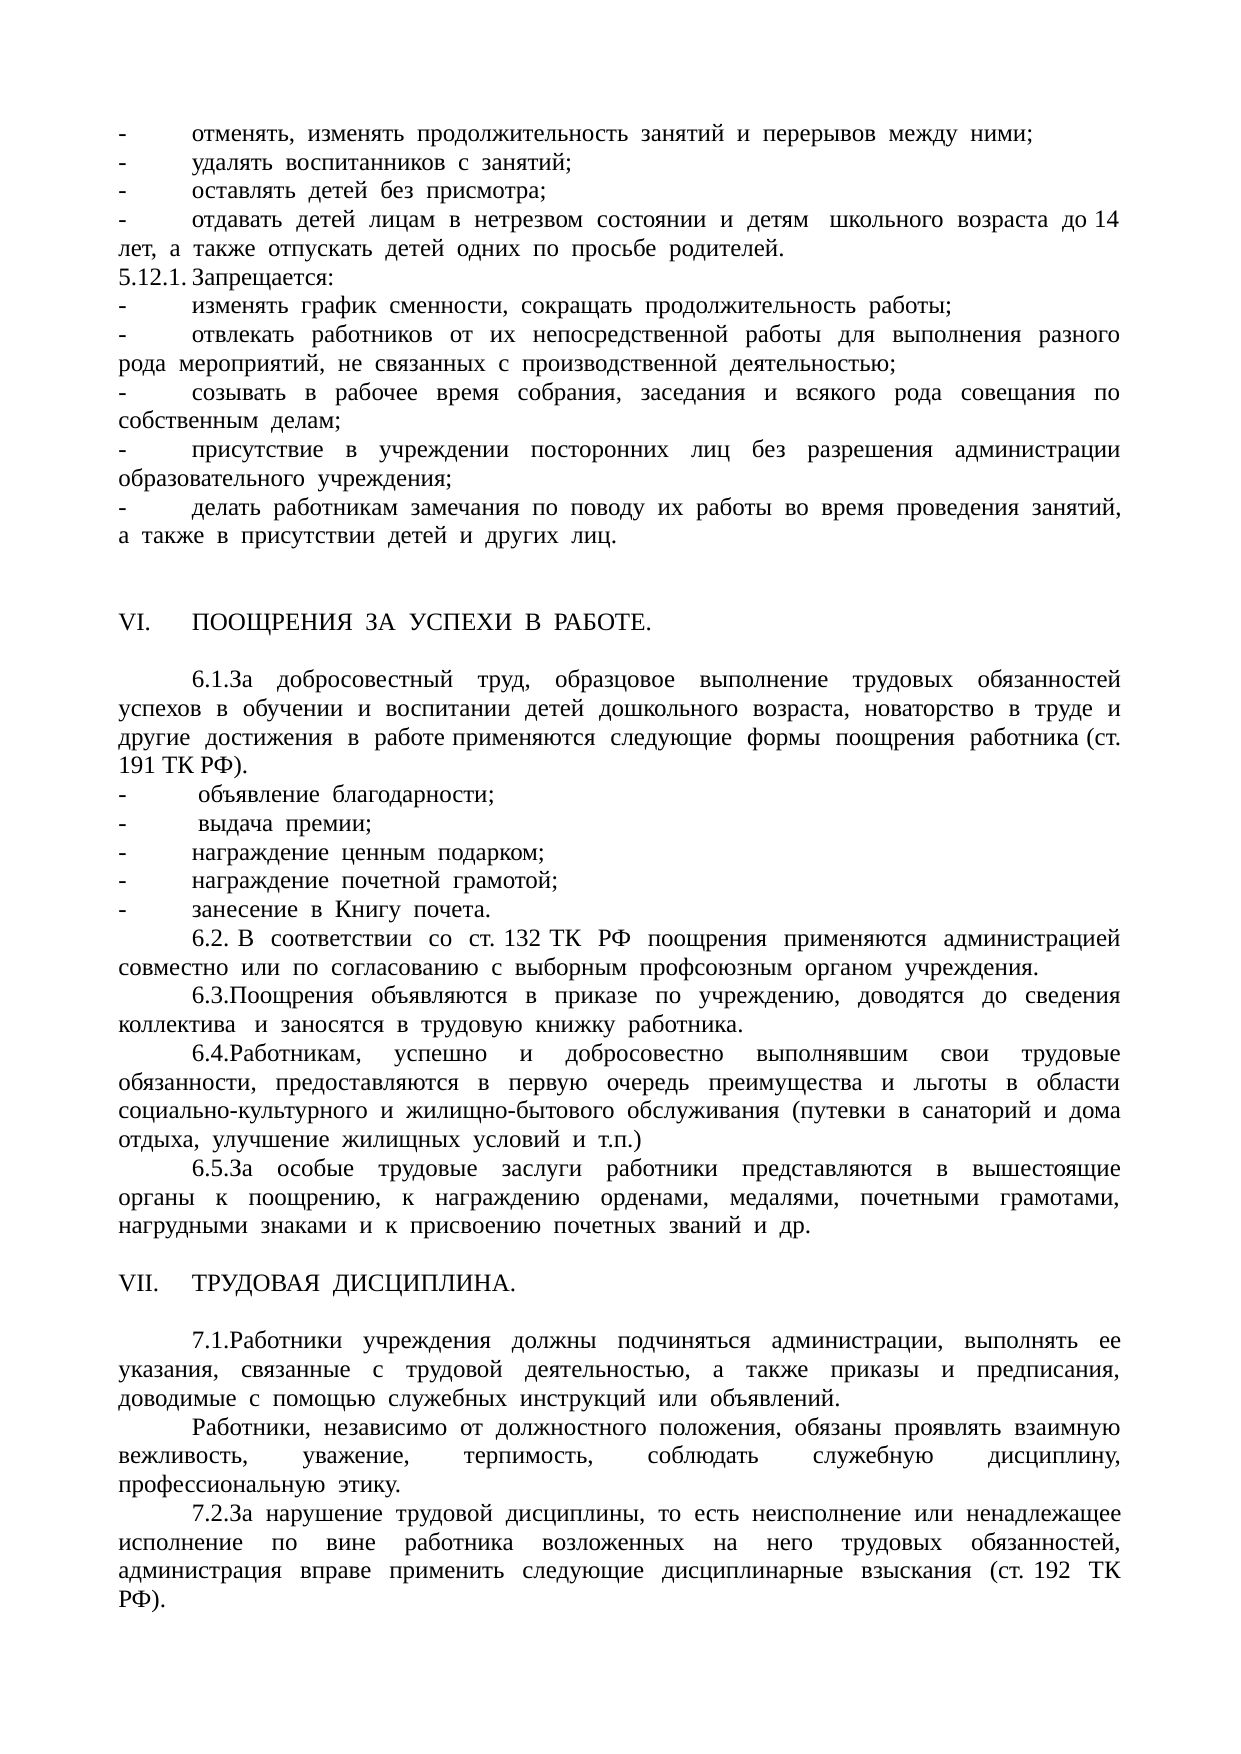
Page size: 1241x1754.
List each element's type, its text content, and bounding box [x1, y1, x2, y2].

text - делать работникам замечания по поводу их работы во время проведения занятий, а также в присутствии детей и других лиц. [118, 492, 1122, 549]
text - объявление благодарности; [118, 779, 1122, 808]
text 6.4.Работникам, успешно и добросовестно выполнявшим свои трудовые обязанности, предоставляются в первую очередь преимущества и льготы в области социально-культурного и жилищно-бытового обслуживания (путевки в санаторий и дома отдыха, улучшение жилищных условий и т.п.) [118, 1038, 1122, 1153]
text 6.2. В соответствии со ст. 132 ТК РФ поощрения применяются администрацией совместно или по согласованию с выборным профсоюзным органом учреждения. [118, 923, 1122, 981]
text - изменять график сменности, сокращать продолжительность работы; [118, 291, 1122, 319]
text - выдача премии; [118, 808, 1122, 837]
text - удалять воспитанников с занятий; [118, 147, 1122, 176]
text - награждение почетной грамотой; [118, 866, 1122, 894]
text - награждение ценным подарком; [118, 837, 1122, 866]
text VI. ПООЩРЕНИЯ ЗА УСПЕХИ В РАБОТЕ. [118, 607, 1122, 636]
text 6.1.За добросовестный труд, образцовое выполнение трудовых обязанностей успехов в обучении и воспитании детей дошкольного возраста, новаторство в труде и другие достижения в работе применяются следующие формы поощрения работника (ст. 191 ТК РФ). [118, 664, 1122, 779]
text 6.3.Поощрения объявляются в приказе по учреждению, доводятся до сведения коллектива и заносятся в трудовую книжку работника. [118, 981, 1122, 1038]
text - оставлять детей без присмотра; [118, 176, 1122, 204]
text - занесение в Книгу почета. [118, 894, 1122, 923]
text 6.5.За особые трудовые заслуги работники представляются в вышестоящие органы к поощрению, к награждению орденами, медалями, почетными грамотами, нагрудными знаками и к присвоению почетных званий и др. [118, 1153, 1122, 1239]
text - созывать в рабочее время собрания, заседания и всякого рода совещания по собственным делам; [118, 377, 1122, 434]
text 5.12.1. Запрещается: [118, 262, 1122, 291]
text VII. ТРУДОВАЯ ДИСЦИПЛИНА. [118, 1268, 1122, 1297]
text - отвлекать работников от их непосредственной работы для выполнения разного рода мероприятий, не связанных с производственной деятельностью; [118, 319, 1122, 377]
text 7.2.За нарушение трудовой дисциплины, то есть неисполнение или ненадлежащее исполнение по вине работника возложенных на него трудовых обязанностей, администрация вправе применить следующие дисциплинарные взыскания (ст. 192 ТК РФ). [118, 1498, 1122, 1613]
text Работники, независимо от должностного положения, обязаны проявлять взаимную вежливость, уважение, терпимость, соблюдать служебную дисциплину, профессиональную этику. [118, 1412, 1122, 1498]
text - отдавать детей лицам в нетрезвом состоянии и детям школьного возраста до 14 лет, а также отпускать детей одних по просьбе родителей. [118, 204, 1122, 262]
text - присутствие в учреждении посторонних лиц без разрешения администрации образовательного учреждения; [118, 434, 1122, 492]
text 7.1.Работники учреждения должны подчиняться администрации, выполнять ее указания, связанные с трудовой деятельностью, а также приказы и предписания, доводимые с помощью служебных инструкций или объявлений. [118, 1326, 1122, 1412]
text - отменять, изменять продолжительность занятий и перерывов между ними; [118, 118, 1122, 147]
